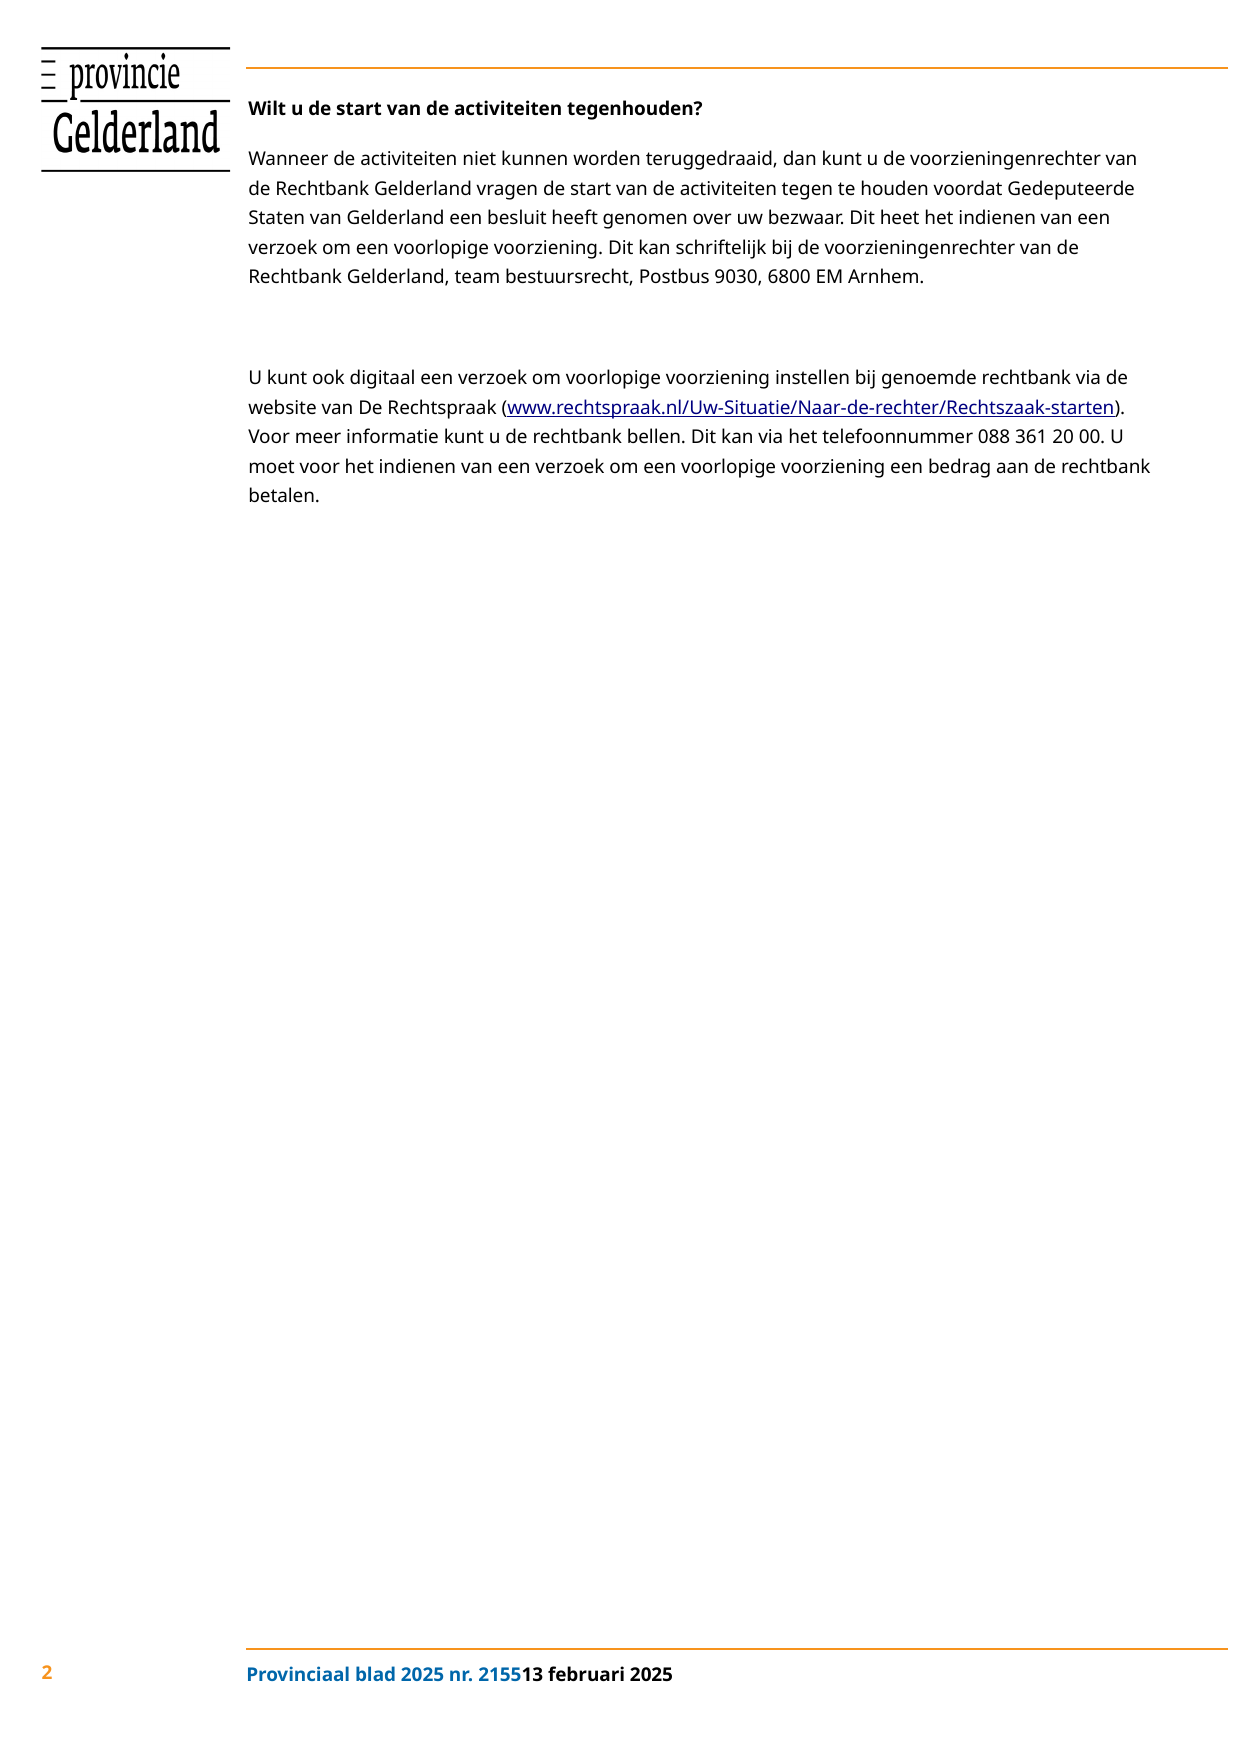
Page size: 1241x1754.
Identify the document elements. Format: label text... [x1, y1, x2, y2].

text U kunt ook digitaal een verzoek om voorlopige voorziening instellen bij genoemde rechtbank via de website van De Rechtspraak (www.rechtspraak.nl/Uw-Situatie/Naar-de-rechter/Rechtszaak-starten). Voor meer informatie kunt u de rechtbank bellen. Dit kan via het telefoonnummer 088 361 20 00. U moet voor het indienen van een verzoek om een voorlopige voorziening een bedrag aan de rechtbank betalen. [248, 364, 1152, 508]
picture [41, 47, 231, 172]
text Wilt u de start van de activiteiten tegenhouden? [248, 95, 1152, 121]
text Wanneer de activiteiten niet kunnen worden teruggedraaid, dan kunt u de voorzieningenrechter van de Rechtbank Gelderland vragen de start van de activiteiten tegen te houden voordat Gedeputeerde Staten van Gelderland een besluit heeft genomen over uw bezwaar. Dit heet het indienen van een verzoek om een voorlopige voorziening. Dit kan schriftelijk bij de voorzieningenrechter van de Rechtbank Gelderland, team bestuursrecht, Postbus 9030, 6800 EM Arnhem. [248, 145, 1152, 289]
